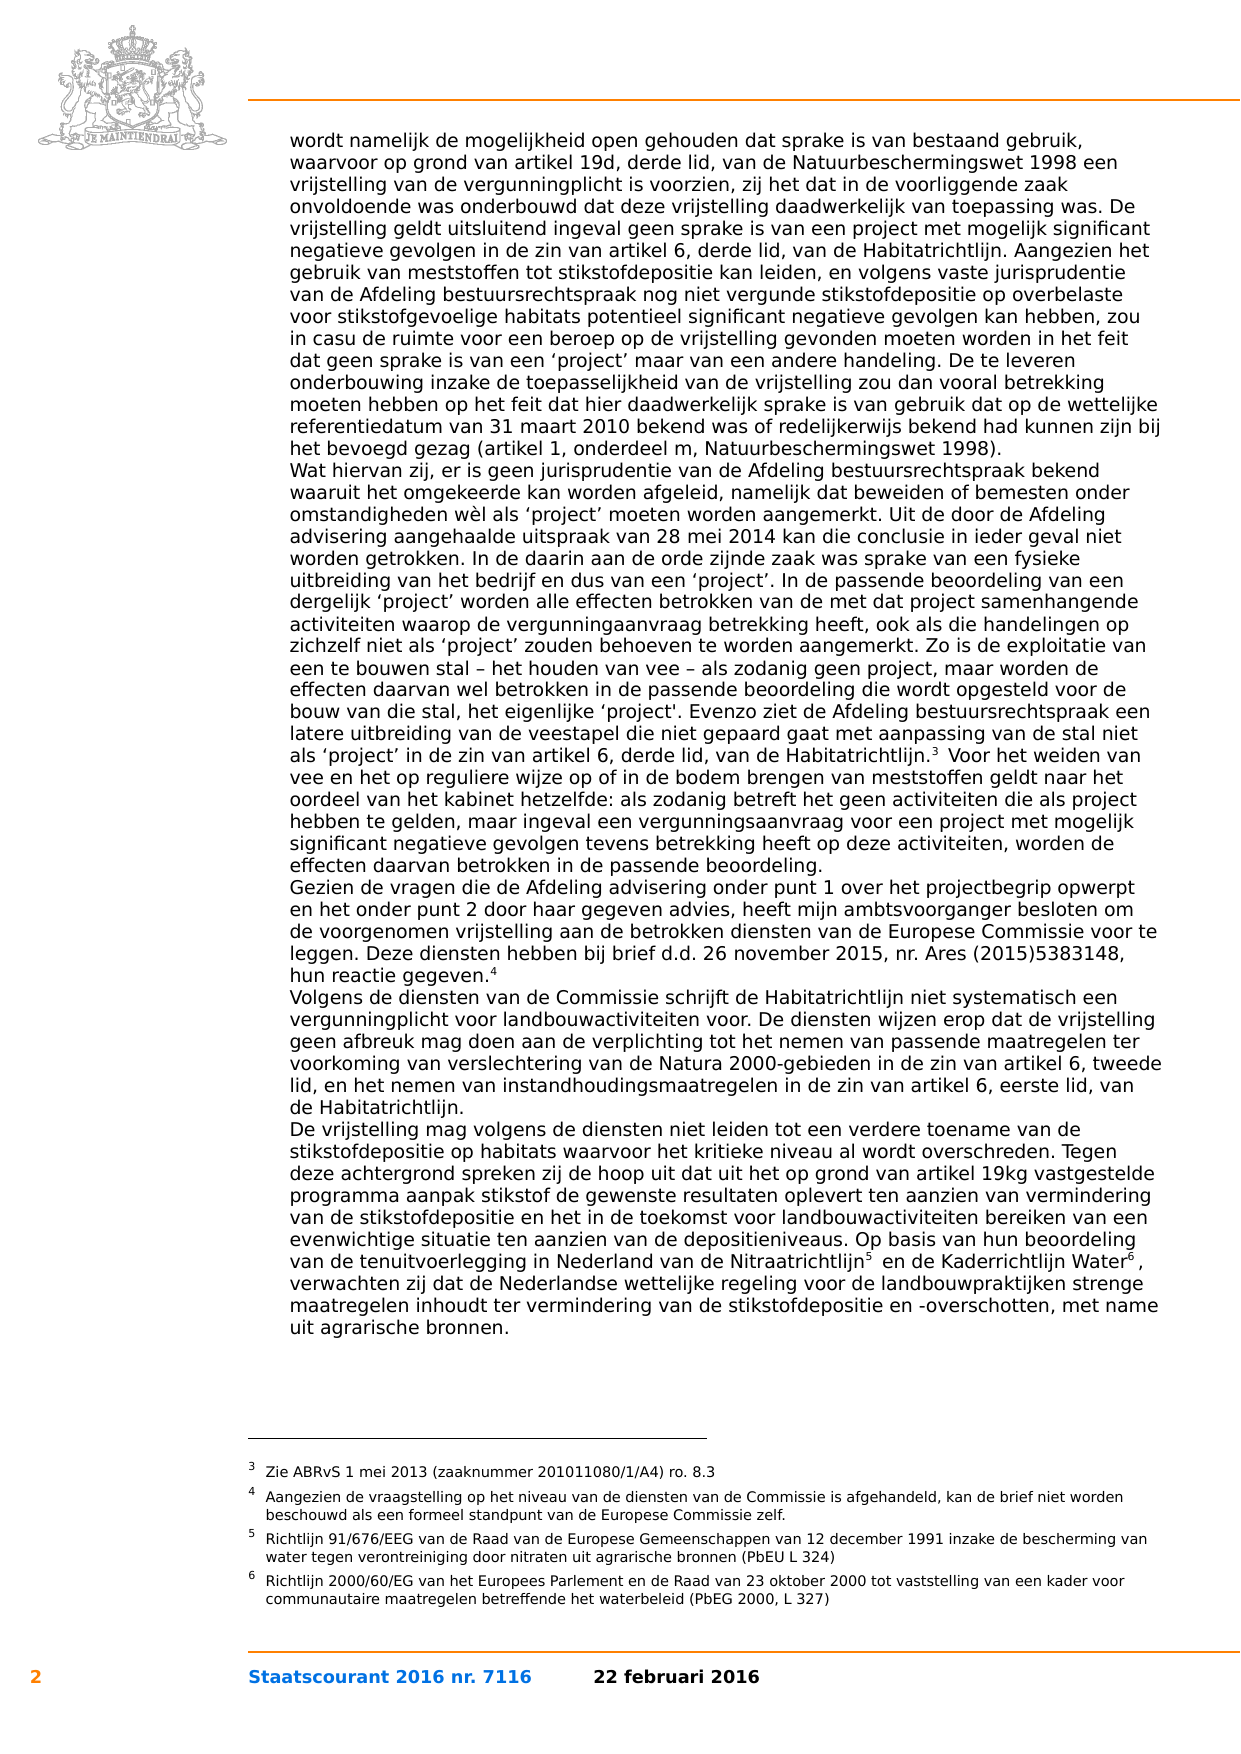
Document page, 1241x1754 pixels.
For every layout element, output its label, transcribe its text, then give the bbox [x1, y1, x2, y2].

text Gezien de vragen die de Afdeling advisering onder punt 1 over het projectbegrip opwerpt en het onder punt 2 door haar gegeven advies, heeft mijn ambtsvoorganger besloten om de voorgenomen vrijstelling aan de betrokken diensten van de Europese Commissie voor te leggen. Deze diensten hebben bij brief d.d. 26 november 2015, nr. Ares (2015)5383148, hun reactie gegeven. [289, 877, 1163, 987]
text Richtlijn 91/676/EEG van de Raad van de Europese Gemeenschappen van 12 december 1991 inzake de bescherming van water tegen verontreiniging door nitraten uit agrarische bronnen (PbEU L 324) [248, 1527, 1163, 1566]
text De vrijstelling mag volgens de diensten niet leiden tot een verdere toename van de stikstofdepositie op habitats waarvoor het kritieke niveau al wordt overschreden. Tegen deze achtergrond spreken zij de hoop uit dat uit het op grond van artikel 19kg vastgestelde programma aanpak stikstof de gewenste resultaten oplevert ten aanzien van vermindering van de stikstofdepositie en het in de toekomst voor landbouwactiviteiten bereiken van een evenwichtige situatie ten aanzien van de depositieniveaus. Op basis van hun beoordeling van de tenuitvoerlegging in Nederland van de Nitraatrichtlijn en de Kaderrichtlijn Water, verwachten zij dat de Nederlandse wettelijke regeling voor de landbouwpraktijken strenge maatregelen inhoudt ter vermindering van de stikstofdepositie en -overschotten, met name uit agrarische bronnen. [289, 1119, 1163, 1339]
text Wat hiervan zij, er is geen jurisprudentie van de Afdeling bestuursrechtspraak bekend waaruit het omgekeerde kan worden afgeleid, namelijk dat beweiden of bemesten onder omstandigheden wèl als ‘project’ moeten worden aangemerkt. Uit de door de Afdeling advisering aangehaalde uitspraak van 28 mei 2014 kan die conclusie in ieder geval niet worden getrokken. In de daarin aan de orde zijnde zaak was sprake van een fysieke uitbreiding van het bedrijf en dus van een ‘project’. In de passende beoordeling van een dergelijk ‘project’ worden alle effecten betrokken van de met dat project samenhangende activiteiten waarop de vergunningaanvraag betrekking heeft, ook als die handelingen op zichzelf niet als ‘project’ zouden behoeven te worden aangemerkt. Zo is de exploitatie van een te bouwen stal – het houden van vee – als zodanig geen project, maar worden de effecten daarvan wel betrokken in de passende beoordeling die wordt opgesteld voor de bouw van die stal, het eigenlijke ‘project'. Evenzo ziet de Afdeling bestuursrechtspraak een latere uitbreiding van de veestapel die niet gepaard gaat met aanpassing van de stal niet als ‘project’ in de zin van artikel 6, derde lid, van de Habitatrichtlijn. Voor het weiden van vee en het op reguliere wijze op of in de bodem brengen van meststoffen geldt naar het oordeel van het kabinet hetzelfde: als zodanig betreft het geen activiteiten die als project hebben te gelden, maar ingeval een vergunningsaanvraag voor een project met mogelijk significant negatieve gevolgen tevens betrekking heeft op deze activiteiten, worden de effecten daarvan betrokken in de passende beoordeling. [289, 459, 1163, 877]
text Richtlijn 2000/60/EG van het Europees Parlement en de Raad van 23 oktober 2000 tot vaststelling van een kader voor communautaire maatregelen betreffende het waterbeleid (PbEG 2000, L 327) [248, 1569, 1163, 1608]
text Zie ABRvS 1 mei 2013 (zaaknummer 201011080/1/A4) ro. 8.3 [248, 1460, 1163, 1482]
text wordt namelijk de mogelijkheid open gehouden dat sprake is van bestaand gebruik, waarvoor op grond van artikel 19d, derde lid, van de Natuurbeschermingswet 1998 een vrijstelling van de vergunningplicht is voorzien, zij het dat in de voorliggende zaak onvoldoende was onderbouwd dat deze vrijstelling daadwerkelijk van toepassing was. De vrijstelling geldt uitsluitend ingeval geen sprake is van een project met mogelijk significant negatieve gevolgen in de zin van artikel 6, derde lid, van de Habitatrichtlijn. Aangezien het gebruik van meststoffen tot stikstofdepositie kan leiden, en volgens vaste jurisprudentie van de Afdeling bestuursrechtspraak nog niet vergunde stikstofdepositie op overbelaste voor stikstofgevoelige habitats potentieel significant negatieve gevolgen kan hebben, zou in casu de ruimte voor een beroep op de vrijstelling gevonden moeten worden in het feit dat geen sprake is van een ‘project’ maar van een andere handeling. De te leveren onderbouwing inzake de toepasselijkheid van de vrijstelling zou dan vooral betrekking moeten hebben op het feit dat hier daadwerkelijk sprake is van gebruik dat op de wettelijke referentiedatum van 31 maart 2010 bekend was of redelijkerwijs bekend had kunnen zijn bij het bevoegd gezag (artikel 1, onderdeel m, Natuurbeschermingswet 1998). [289, 130, 1163, 459]
text Volgens de diensten van de Commissie schrijft de Habitatrichtlijn niet systematisch een vergunningplicht voor landbouwactiviteiten voor. De diensten wijzen erop dat de vrijstelling geen afbreuk mag doen aan de verplichting tot het nemen van passende maatregelen ter voorkoming van verslechtering van de Natura 2000-gebieden in de zin van artikel 6, tweede lid, en het nemen van instandhoudingsmaatregelen in de zin van artikel 6, eerste lid, van de Habitatrichtlijn. [289, 987, 1163, 1119]
picture [38, 25, 227, 150]
text Aangezien de vraagstelling op het niveau van de diensten van de Commissie is afgehandeld, kan de brief niet worden beschouwd als een formeel standpunt van de Europese Commissie zelf. [248, 1485, 1163, 1524]
